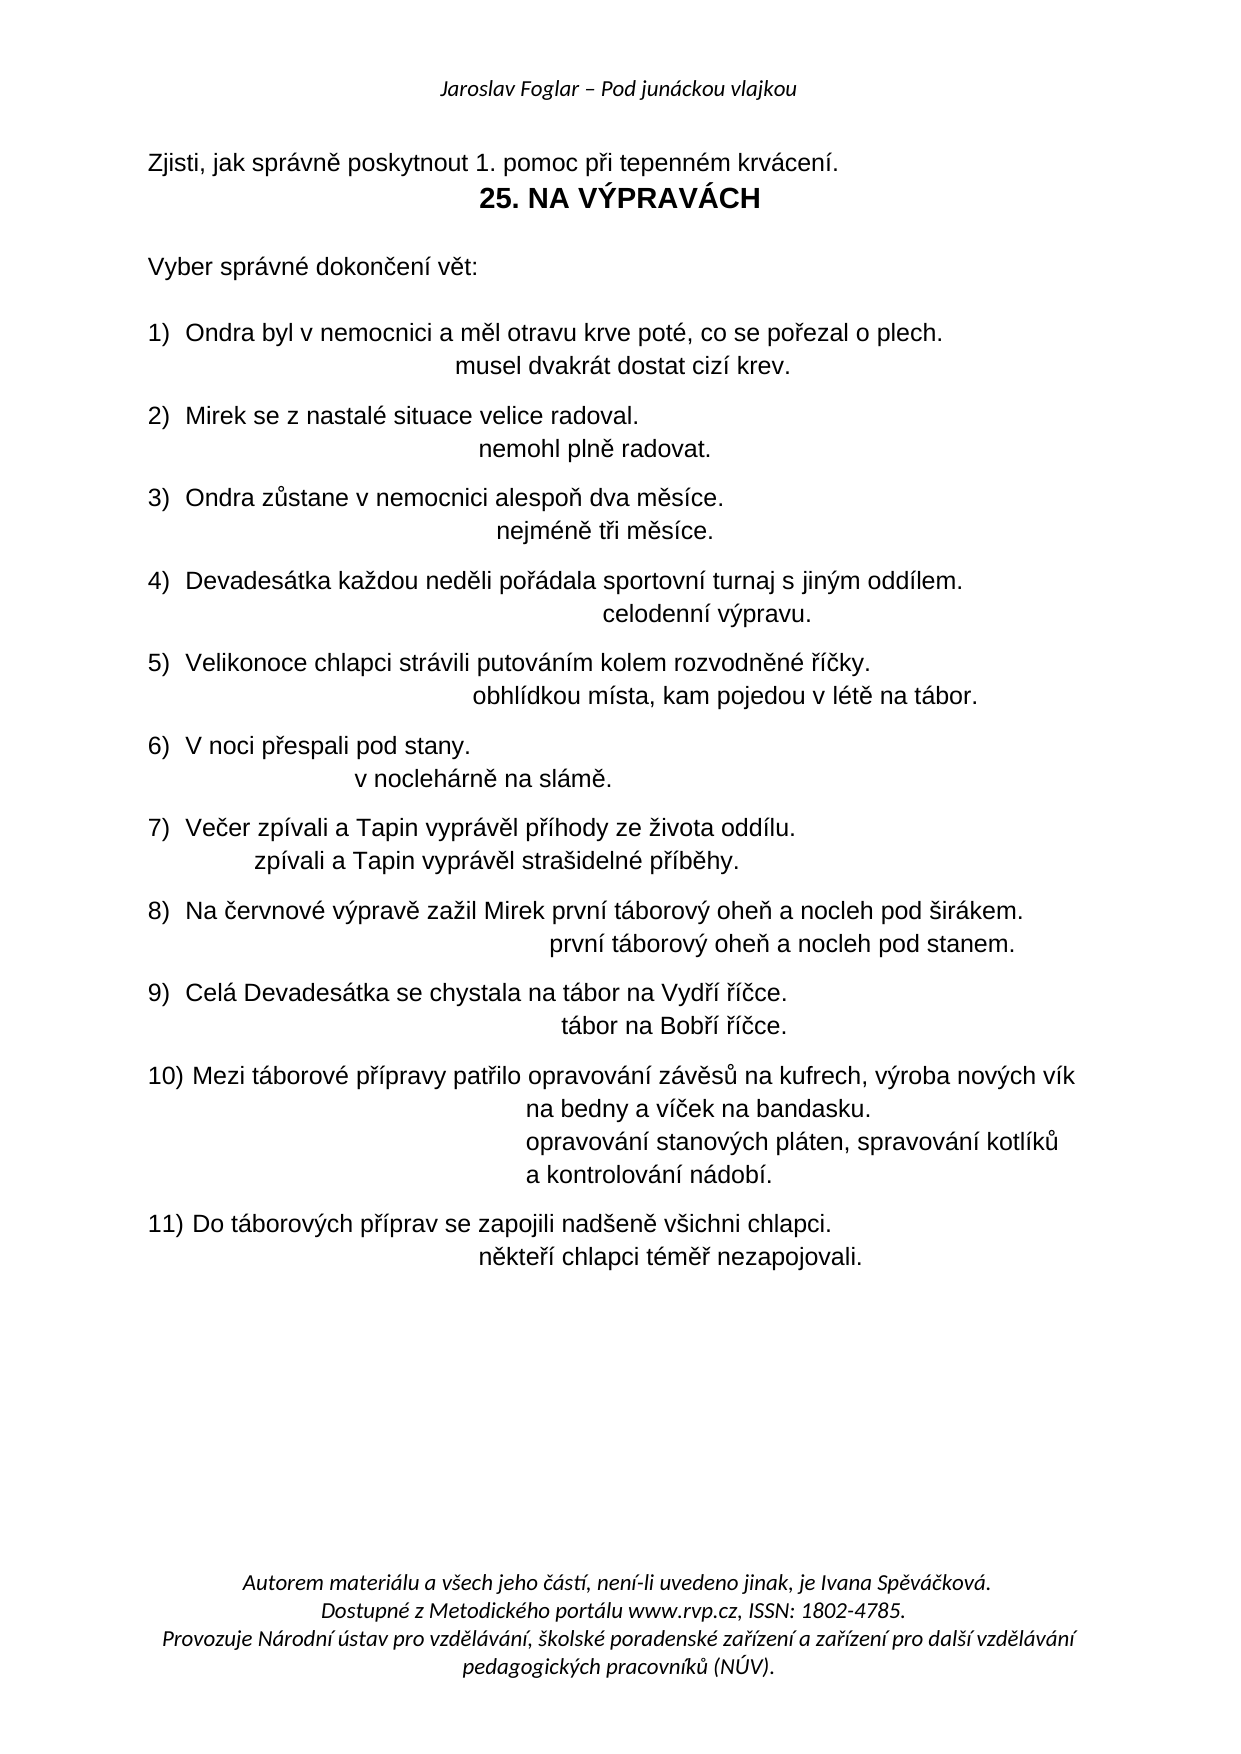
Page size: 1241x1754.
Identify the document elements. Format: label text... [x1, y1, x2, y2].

list Ondra byl v nemocnici a měl otravu krve poté, co se pořezal o plech. [148, 318, 1093, 347]
list V noci přespali pod stany. [148, 731, 1093, 759]
list Mirek se z nastalé situace velice radoval. [148, 401, 1093, 429]
text obhlídkou místa, kam pojedou v létě na tábor. [472, 681, 1093, 710]
list Celá Devadesátka se chystala na tábor na Vydří říčce. [148, 978, 1093, 1007]
text zpívali a Tapin vyprávěl strašidelné příběhy. [254, 846, 1093, 875]
text v noclehárně na slámě. [354, 764, 1093, 792]
text někteří chlapci téměř nezapojovali. [478, 1242, 1093, 1271]
text celodenní výpravu. [602, 599, 1093, 627]
list Večer zpívali a Tapin vyprávěl příhody ze života oddílu. [148, 813, 1093, 842]
list Na červnové výpravě zažil Mirek první táborový oheň a nocleh pod širákem. [148, 896, 1093, 924]
list Mezi táborové přípravy patřilo opravování závěsů na kufrech, výroba nových vík [148, 1061, 1093, 1089]
text na bedny a víček na bandasku. [526, 1094, 1093, 1122]
list Do táborových příprav se zapojili nadšeně všichni chlapci. [148, 1209, 1093, 1238]
text Vyber správné dokončení vět: [148, 252, 1093, 281]
text nemohl plně radovat. [478, 434, 1093, 462]
list Velikonoce chlapci strávili putováním kolem rozvodněné říčky. [148, 648, 1093, 677]
text opravování stanových pláten, spravování kotlíků a kontrolování nádobí. [526, 1127, 1093, 1188]
text nejméně tři měsíce. [496, 516, 1093, 545]
text 25. NA VÝPRAVÁCH [148, 181, 1093, 214]
text musel dvakrát dostat cizí krev. [455, 351, 1093, 380]
text Zjisti, jak správně poskytnout 1. pomoc při tepenném krvácení. [148, 148, 1093, 176]
list Devadesátka každou neděli pořádala sportovní turnaj s jiným oddílem. [148, 566, 1093, 594]
text první táborový oheň a nocleh pod stanem. [549, 929, 1093, 957]
list Ondra zůstane v nemocnici alespoň dva měsíce. [148, 483, 1093, 512]
text tábor na Bobří říčce. [561, 1011, 1093, 1040]
